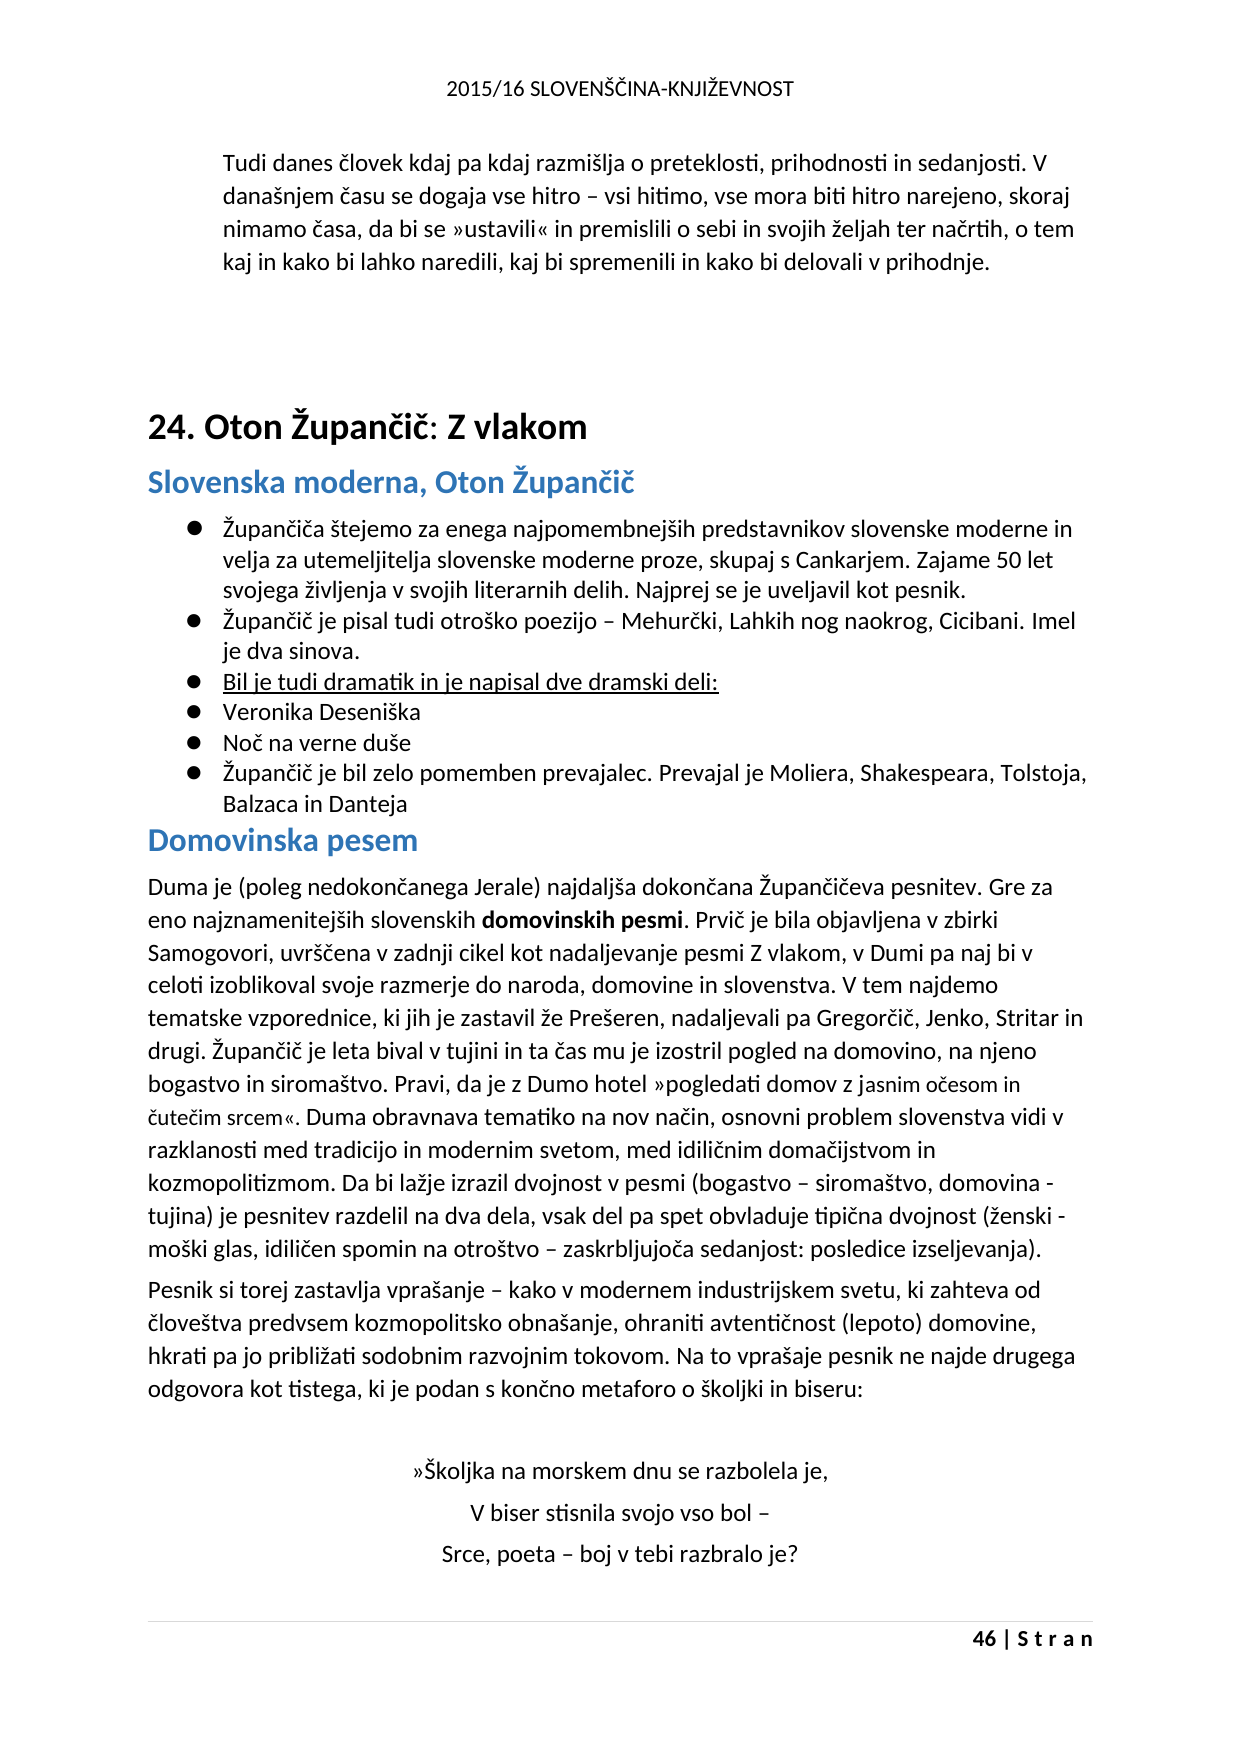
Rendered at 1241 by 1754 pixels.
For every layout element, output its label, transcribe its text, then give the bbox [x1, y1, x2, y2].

list Župančič je bil zelo pomemben prevajalec. Prevajal je Moliera, Shakespeara, Tolstoja, Balzaca in Danteja [185, 757, 1093, 818]
list Veronika Deseniška [185, 696, 1093, 727]
text V biser stisnila svojo vso bol – [148, 1497, 1093, 1527]
text Domovinska pesem [148, 818, 1093, 859]
text Duma je (poleg nedokončanega Jerale) najdaljša dokončana Župančičeva pesnitev. Gre za eno najznamenitejših slovenskih domovinskih pesmi. Prvič je bila objavljena v zbirki Samogovori, uvrščena v zadnji cikel kot nadaljevanje pesmi Z vlakom, v Dumi pa naj bi v celoti izoblikoval svoje razmerje do naroda, domovine in slovenstva. V tem najdemo tematske vzporednice, ki jih je zastavil že Prešeren, nadaljevali pa Gregorčič, Jenko, Stritar in drugi. Župančič je leta bival v tujini in ta čas mu je izostril pogled na domovino, na njeno bogastvo in siromaštvo. Pravi, da je z Dumo hotel »pogledati domov z jasnim očesom in čutečim srcem«. Duma obravnava tematiko na nov način, osnovni problem slovenstva vidi v razklanosti med tradicijo in modernim svetom, med idiličnim domačijstvom in kozmopolitizmom. Da bi lažje izrazil dvojnost v pesmi (bogastvo – siromaštvo, domovina - tujina) je pesnitev razdelil na dva dela, vsak del pa spet obvladuje tipična dvojnost (ženski - moški glas, idiličen spomin na otroštvo – zaskrbljujoča sedanjost: posledice izseljevanja). [148, 871, 1093, 1263]
text Tudi danes človek kdaj pa kdaj razmišlja o preteklosti, prihodnosti in sedanjosti. V današnjem času se dogaja vse hitro – vsi hitimo, vse mora biti hitro narejeno, skoraj nimamo časa, da bi se »ustavili« in premislili o sebi in svojih željah ter načrtih, o tem kaj in kako bi lahko naredili, kaj bi spremenili in kako bi delovali v prihodnje. [223, 148, 1093, 277]
text »Školjka na morskem dnu se razbolela je, [148, 1455, 1093, 1486]
list Župančič je pisal tudi otroško poezijo – Mehurčki, Lahkih nog naokrog, Cicibani. Imel je dva sinova. [185, 605, 1093, 666]
list Noč na verne duše [185, 727, 1093, 757]
text Pesnik si torej zastavlja vprašanje – kako v modernem industrijskem svetu, ki zahteva od človeštva predvsem kozmopolitsko obnašanje, ohraniti avtentičnost (lepoto) domovine, hkrati pa jo približati sodobnim razvojnim tokovom. Na to vprašaje pesnik ne najde drugega odgovora kot tistega, ki je podan s končno metaforo o školjki in biseru: [148, 1274, 1093, 1403]
text Slovenska moderna, Oton Župančič [148, 461, 1093, 502]
text Srce, poeta – boj v tebi razbralo je? [148, 1538, 1093, 1568]
text 24. Oton Župančič: Z vlakom [148, 403, 1093, 449]
list Župančiča štejemo za enega najpomembnejših predstavnikov slovenske moderne in velja za utemeljitelja slovenske moderne proze, skupaj s Cankarjem. Zajame 50 let svojega življenja v svojih literarnih delih. Najprej se je uveljavil kot pesnik. [185, 513, 1093, 605]
list Bil je tudi dramatik in je napisal dve dramski deli: [185, 666, 1093, 696]
